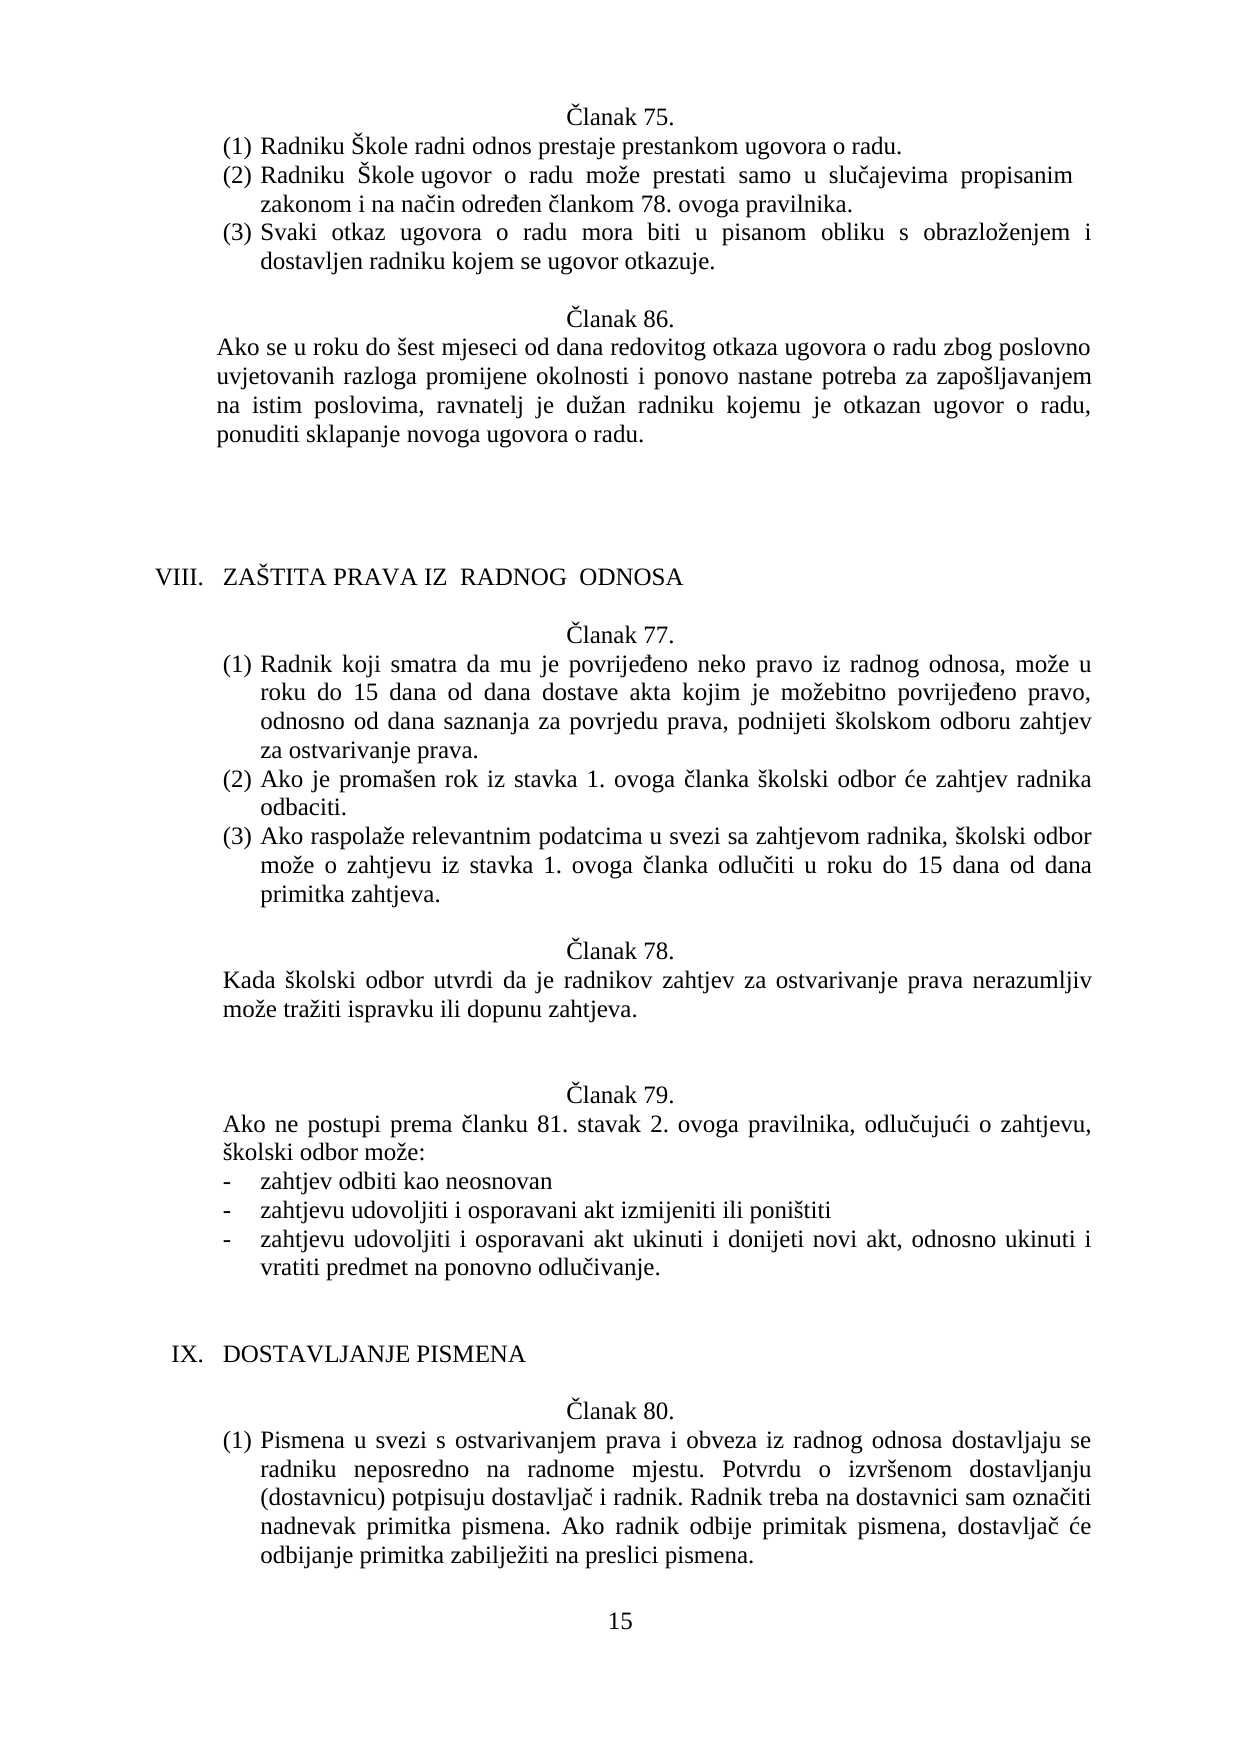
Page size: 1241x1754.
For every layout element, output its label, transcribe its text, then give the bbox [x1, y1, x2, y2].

list Radniku Škole radni odnos prestaje prestankom ugovora o radu. [223, 131, 1093, 160]
text Ako ne postupi prema članku 81. stavak 2. ovoga pravilnika, odlučujući o zahtjevu, školski odbor može: [223, 1109, 1093, 1166]
list DOSTAVLJANJE PISMENA [204, 1339, 1093, 1367]
text zakonom i na način određen člankom 78. ovoga pravilnika. [223, 189, 1093, 217]
list zahtjev odbiti kao neosnovan [223, 1166, 1093, 1195]
list ZAŠTITA PRAVA IZ RADNOG ODNOSA [204, 562, 1093, 591]
text Članak 75. [148, 102, 1093, 131]
list Radnik koji smatra da mu je povrijeđeno neko pravo iz radnog odnosa, može u roku do 15 dana od dana dostave akta kojim je možebitno povrijeđeno pravo, odnosno od dana saznanja za povrjedu prava, podnijeti školskom odboru zahtjev za ostvarivanje prava. [223, 649, 1093, 764]
text Ako se u roku do šest mjeseci od dana redovitog otkaza ugovora o radu zbog poslovno uvjetovanih razloga promijene okolnosti i ponovo nastane potreba za zapošljavanjem na istim poslovima, ravnatelj je dužan radniku kojemu je otkazan ugovor o radu, ponuditi sklapanje novoga ugovora o radu. [216, 332, 1093, 447]
list Ako je promašen rok iz stavka 1. ovoga članka školski odbor će zahtjev radnika odbaciti. [223, 764, 1093, 821]
list Svaki otkaz ugovora o radu mora biti u pisanom obliku s obrazloženjem i dostavljen radniku kojem se ugovor otkazuje. [223, 217, 1093, 275]
text Kada školski odbor utvrdi da je radnikov zahtjev za ostvarivanje prava nerazumljiv može tražiti ispravku ili dopunu zahtjeva. [223, 965, 1093, 1022]
list zahtjevu udovoljiti i osporavani akt ukinuti i donijeti novi akt, odnosno ukinuti i vratiti predmet na ponovno odlučivanje. [223, 1224, 1093, 1281]
list Ako raspolaže relevantnim podatcima u svezi sa zahtjevom radnika, školski odbor može o zahtjevu iz stavka 1. ovoga članka odlučiti u roku do 15 dana od dana primitka zahtjeva. [223, 821, 1093, 907]
text Članak 86. [148, 304, 1093, 332]
text Članak 80. [148, 1396, 1093, 1425]
list Radniku Škole ugovor o radu može prestati samo u slučajevima propisanim [223, 160, 1093, 189]
text Članak 77. [148, 620, 1093, 649]
list Pismena u svezi s ostvarivanjem prava i obveza iz radnog odnosa dostavljaju se radniku neposredno na radnome mjestu. Potvrdu o izvršenom dostavljanju (dostavnicu) potpisuju dostavljač i radnik. Radnik treba na dostavnici sam označiti nadnevak primitka pismena. Ako radnik odbije primitak pismena, dostavljač će odbijanje primitka zabilježiti na preslici pismena. [223, 1425, 1093, 1569]
list zahtjevu udovoljiti i osporavani akt izmijeniti ili poništiti [223, 1195, 1093, 1224]
text Članak 79. [148, 1080, 1093, 1109]
text Članak 78. [148, 936, 1093, 965]
